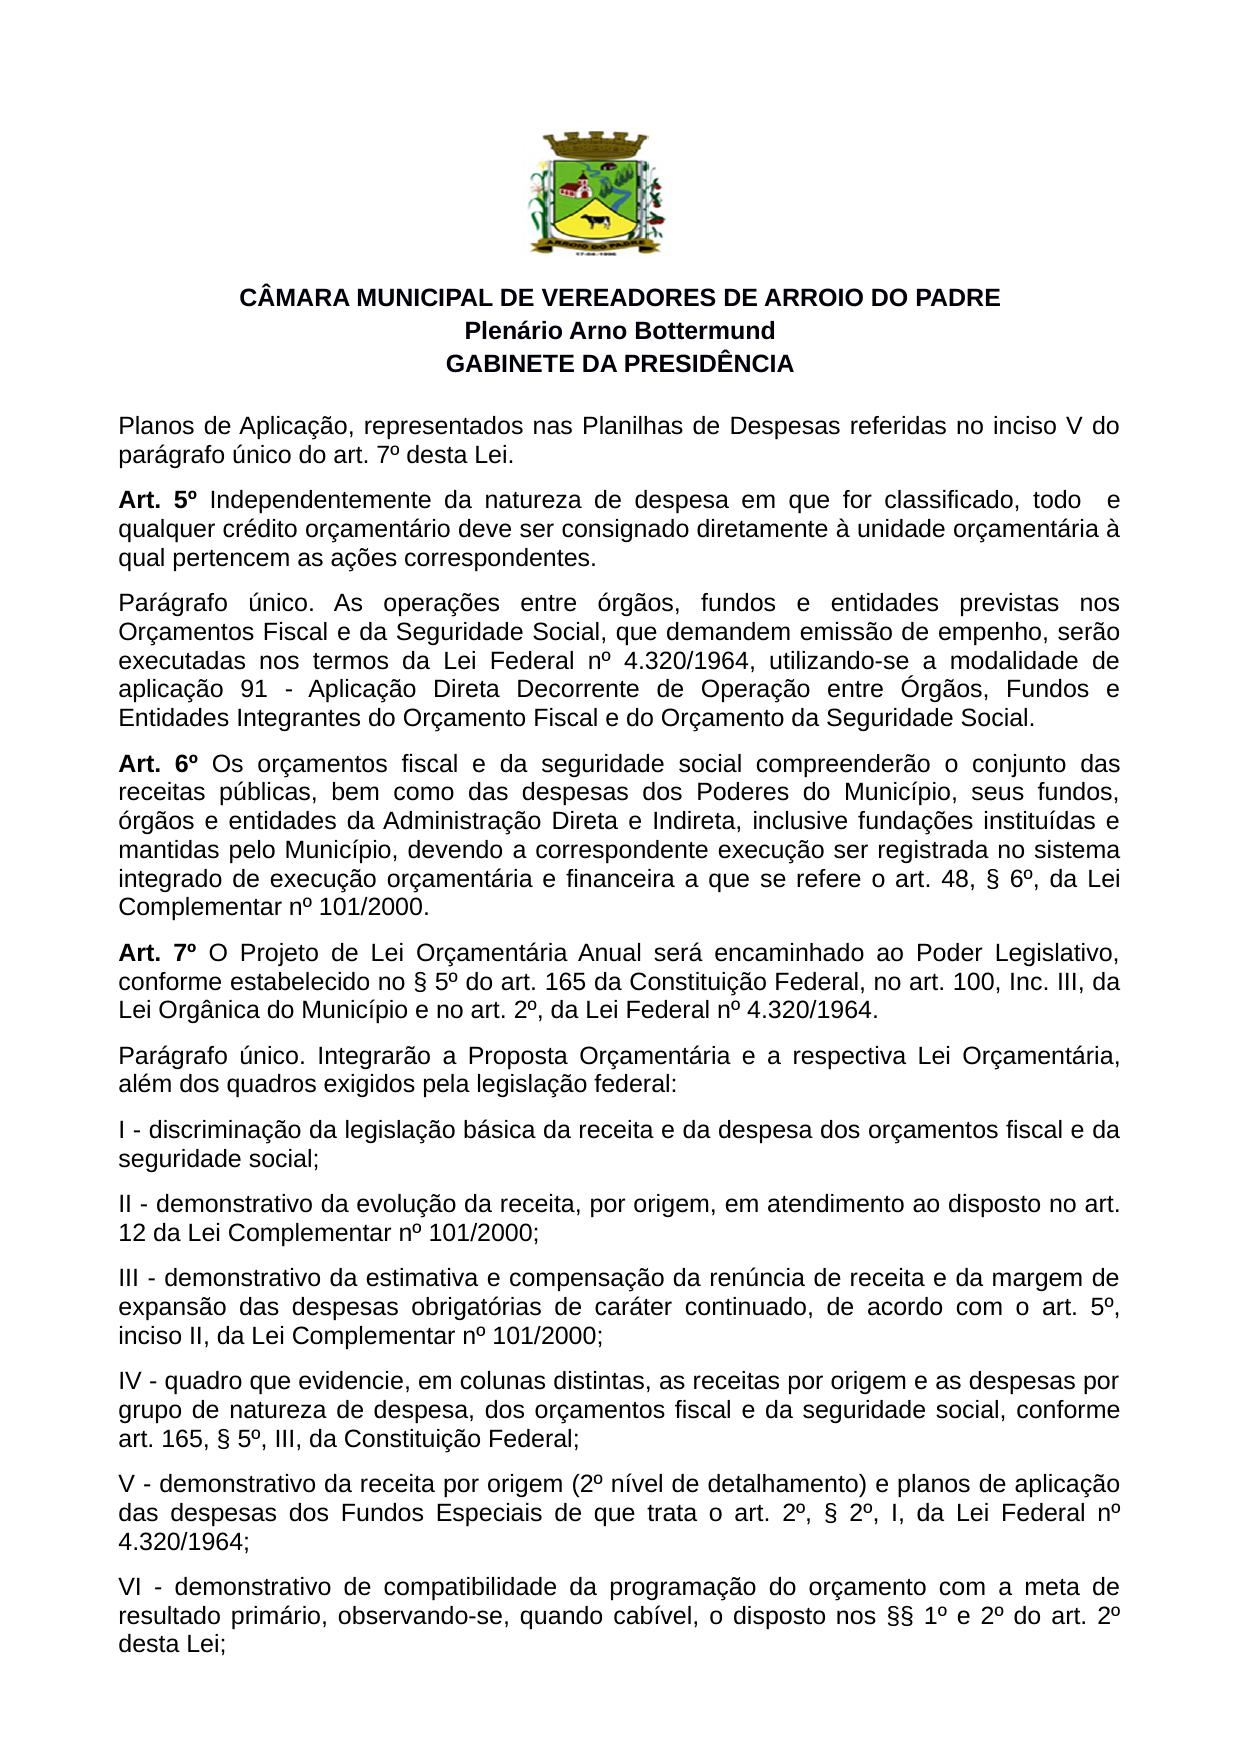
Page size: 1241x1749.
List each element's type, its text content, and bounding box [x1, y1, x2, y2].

text IV - quadro que evidencie, em colunas distintas, as receitas por origem e as despesas por grupo de natureza de despesa, dos orçamentos fiscal e da seguridade social, conforme art. 165, § 5º, III, da Constituição Federal; [118, 1366, 1122, 1452]
text II - demonstrativo da evolução da receita, por origem, em atendimento ao disposto no art. 12 da Lei Complementar nº 101/2000; [118, 1189, 1122, 1246]
text VI - demonstrativo de compatibilidade da programação do orçamento com a meta de resultado primário, observando-se, quando cabível, o disposto nos §§ 1º e 2º do art. 2º desta Lei; [118, 1572, 1122, 1658]
text III - demonstrativo da estimativa e compensação da renúncia de receita e da margem de expansão das despesas obrigatórias de caráter continuado, de acordo com o art. 5º, inciso II, da Lei Complementar nº 101/2000; [118, 1263, 1122, 1349]
text Parágrafo único. As operações entre órgãos, fundos e entidades previstas nos Orçamentos Fiscal e da Seguridade Social, que demandem emissão de empenho, serão executadas nos termos da Lei Federal nº 4.320/1964, utilizando-se a modalidade de aplicação 91 - Aplicação Direta Decorrente de Operação entre Órgãos, Fundos e Entidades Integrantes do Orçamento Fiscal e do Orçamento da Seguridade Social. [118, 588, 1122, 732]
text I - discriminação da legislação básica da receita e da despesa dos orçamentos fiscal e da seguridade social; [118, 1115, 1122, 1172]
text V - demonstrativo da receita por origem (2º nível de detalhamento) e planos de aplicação das despesas dos Fundos Especiais de que trata o art. 2º, § 2º, I, da Lei Federal nº 4.320/1964; [118, 1469, 1122, 1555]
text Planos de Aplicação, representados nas Planilhas de Despesas referidas no inciso V do parágrafo único do art. 7º desta Lei. [118, 411, 1122, 468]
text Art. 6º Os orçamentos fiscal e da seguridade social compreenderão o conjunto das receitas públicas, bem como das despesas dos Poderes do Município, seus fundos, órgãos e entidades da Administração Direta e Indireta, inclusive fundações instituídas e mantidas pelo Município, devendo a correspondente execução ser registrada no sistema integrado de execução orçamentária e financeira a que se refere o art. 48, § 6º, da Lei Complementar nº 101/2000. [118, 748, 1122, 921]
text Art. 5º Independentemente da natureza de despesa em que for classificado, todo e qualquer crédito orçamentário deve ser consignado diretamente à unidade orçamentária à qual pertencem as ações correspondentes. [118, 485, 1122, 571]
text Art. 7º O Projeto de Lei Orçamentária Anual será encaminhado ao Poder Legislativo, conforme estabelecido no § 5º do art. 165 da Constituição Federal, no art. 100, Inc. III, da Lei Orgânica do Município e no art. 2º, da Lei Federal nº 4.320/1964. [118, 938, 1122, 1024]
text Parágrafo único. Integrarão a Proposta Orçamentária e a respectiva Lei Orçamentária, além dos quadros exigidos pela legislação federal: [118, 1041, 1122, 1098]
